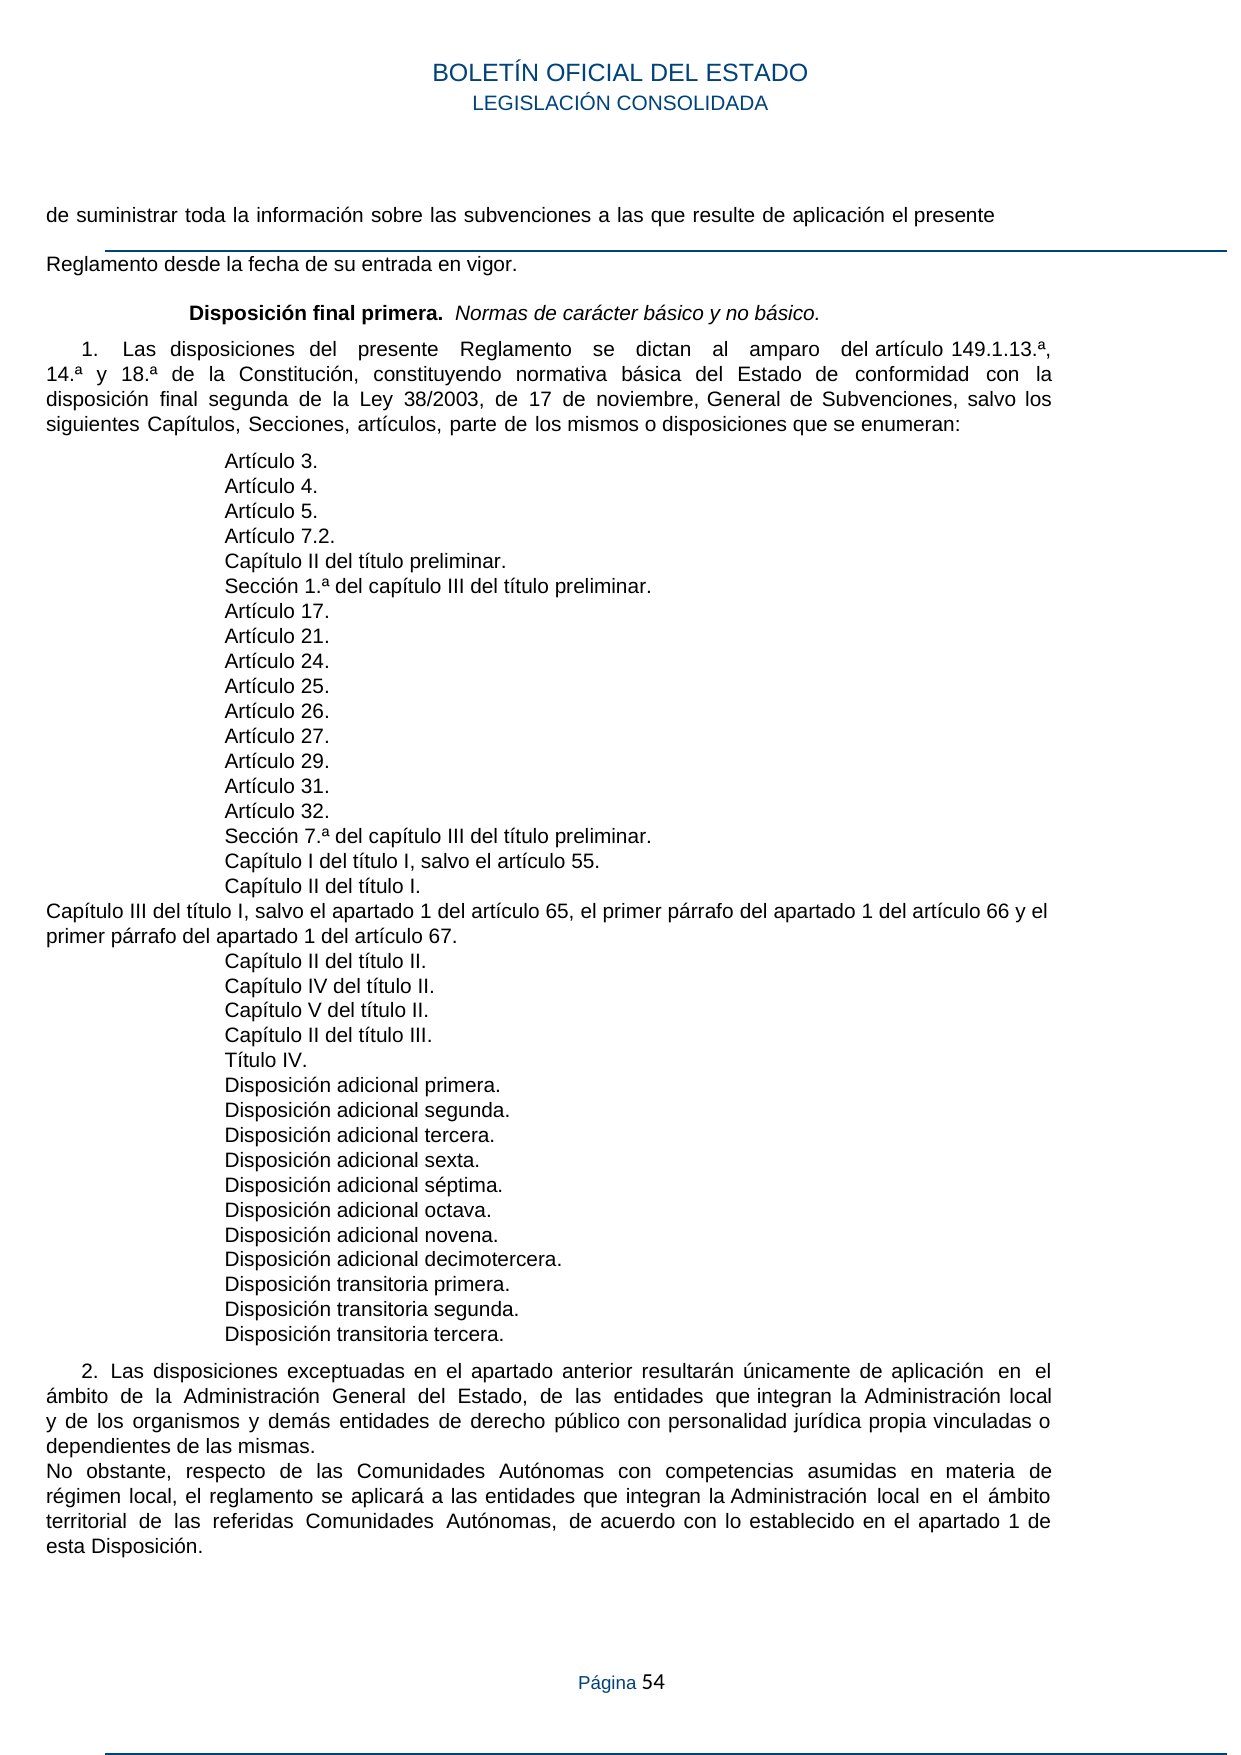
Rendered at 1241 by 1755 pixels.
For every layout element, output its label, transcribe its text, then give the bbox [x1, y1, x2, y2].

text Sección 1.ª del capítulo III del título preliminar. Artículo 17. [224, 574, 722, 623]
text Artículo 32. [224, 799, 1195, 823]
text Capítulo III del título I, salvo el apartado 1 del artículo 65, el primer párrafo del apartado 1 del artículo 66 y el primer párrafo del apartado 1 del artículo 67. [46, 899, 1052, 948]
text Capítulo II del título I. [224, 874, 1195, 898]
text Capítulo II del título II. Capítulo IV del título II. Capítulo V del título II. Capítulo II del título III. Título IV. [224, 948, 482, 1072]
text Artículo 31. [224, 774, 1195, 798]
text Artículo 4. [224, 474, 1195, 498]
list Las disposiciones exceptuadas en el apartado anterior resultarán únicamente de aplicación en el ámbito de la Administración General del Estado, de las entidades que integran la Administración local y de los organismos y demás entidades de derecho público con personalidad jurídica propia vinculadas o dependientes de las mismas. [46, 1359, 1052, 1458]
text Disposición adicional primera. Disposición adicional segunda. Disposición adicional tercera. Disposición adicional sexta. [224, 1073, 597, 1172]
text Artículo 29. [224, 749, 1195, 773]
text de suministrar toda la información sobre las subvenciones a las que resulte de aplicación el presente Reglamento desde la fecha de su entrada en vigor. [46, 203, 1106, 276]
text Artículo 25. [224, 674, 1195, 698]
text Sección 7.ª del capítulo III del título preliminar. Capítulo I del título I, salvo el artículo 55. [224, 824, 722, 873]
text Artículo 24. [224, 649, 1195, 673]
text Artículo 5. [224, 499, 1195, 523]
text Disposición adicional séptima. Disposición adicional octava. Disposición adicional novena. Disposición adicional decimotercera. Disposición transitoria primera. [224, 1173, 597, 1296]
text Artículo 3. [224, 449, 1195, 473]
list Las disposiciones del presente Reglamento se dictan al amparo del artículo 149.1.13.ª, 14.ª y 18.ª de la Constitución, constituyendo normativa básica del Estado de conformidad con la disposición final segunda de la Ley 38/2003, de 17 de noviembre, General de Subvenciones, salvo los siguientes Capítulos, Secciones, artículos, parte de los mismos o disposiciones que se enumeran: [46, 337, 1052, 436]
text Artículo 21. [224, 624, 1195, 648]
text Capítulo II del título preliminar. [224, 549, 1195, 573]
text Disposición transitoria segunda. Disposición transitoria tercera. [224, 1297, 597, 1346]
text Artículo 26. [224, 699, 1195, 723]
text Artículo 27. [224, 724, 1195, 748]
text Artículo 7.2. [224, 524, 1195, 548]
text Disposición final primera. Normas de carácter básico y no básico. [189, 301, 1195, 325]
text No obstante, respecto de las Comunidades Autónomas con competencias asumidas en materia de régimen local, el reglamento se aplicará a las entidades que integran la Administración local en el ámbito territorial de las referidas Comunidades Autónomas, de acuerdo con lo establecido en el apartado 1 de esta Disposición. [46, 1459, 1052, 1558]
